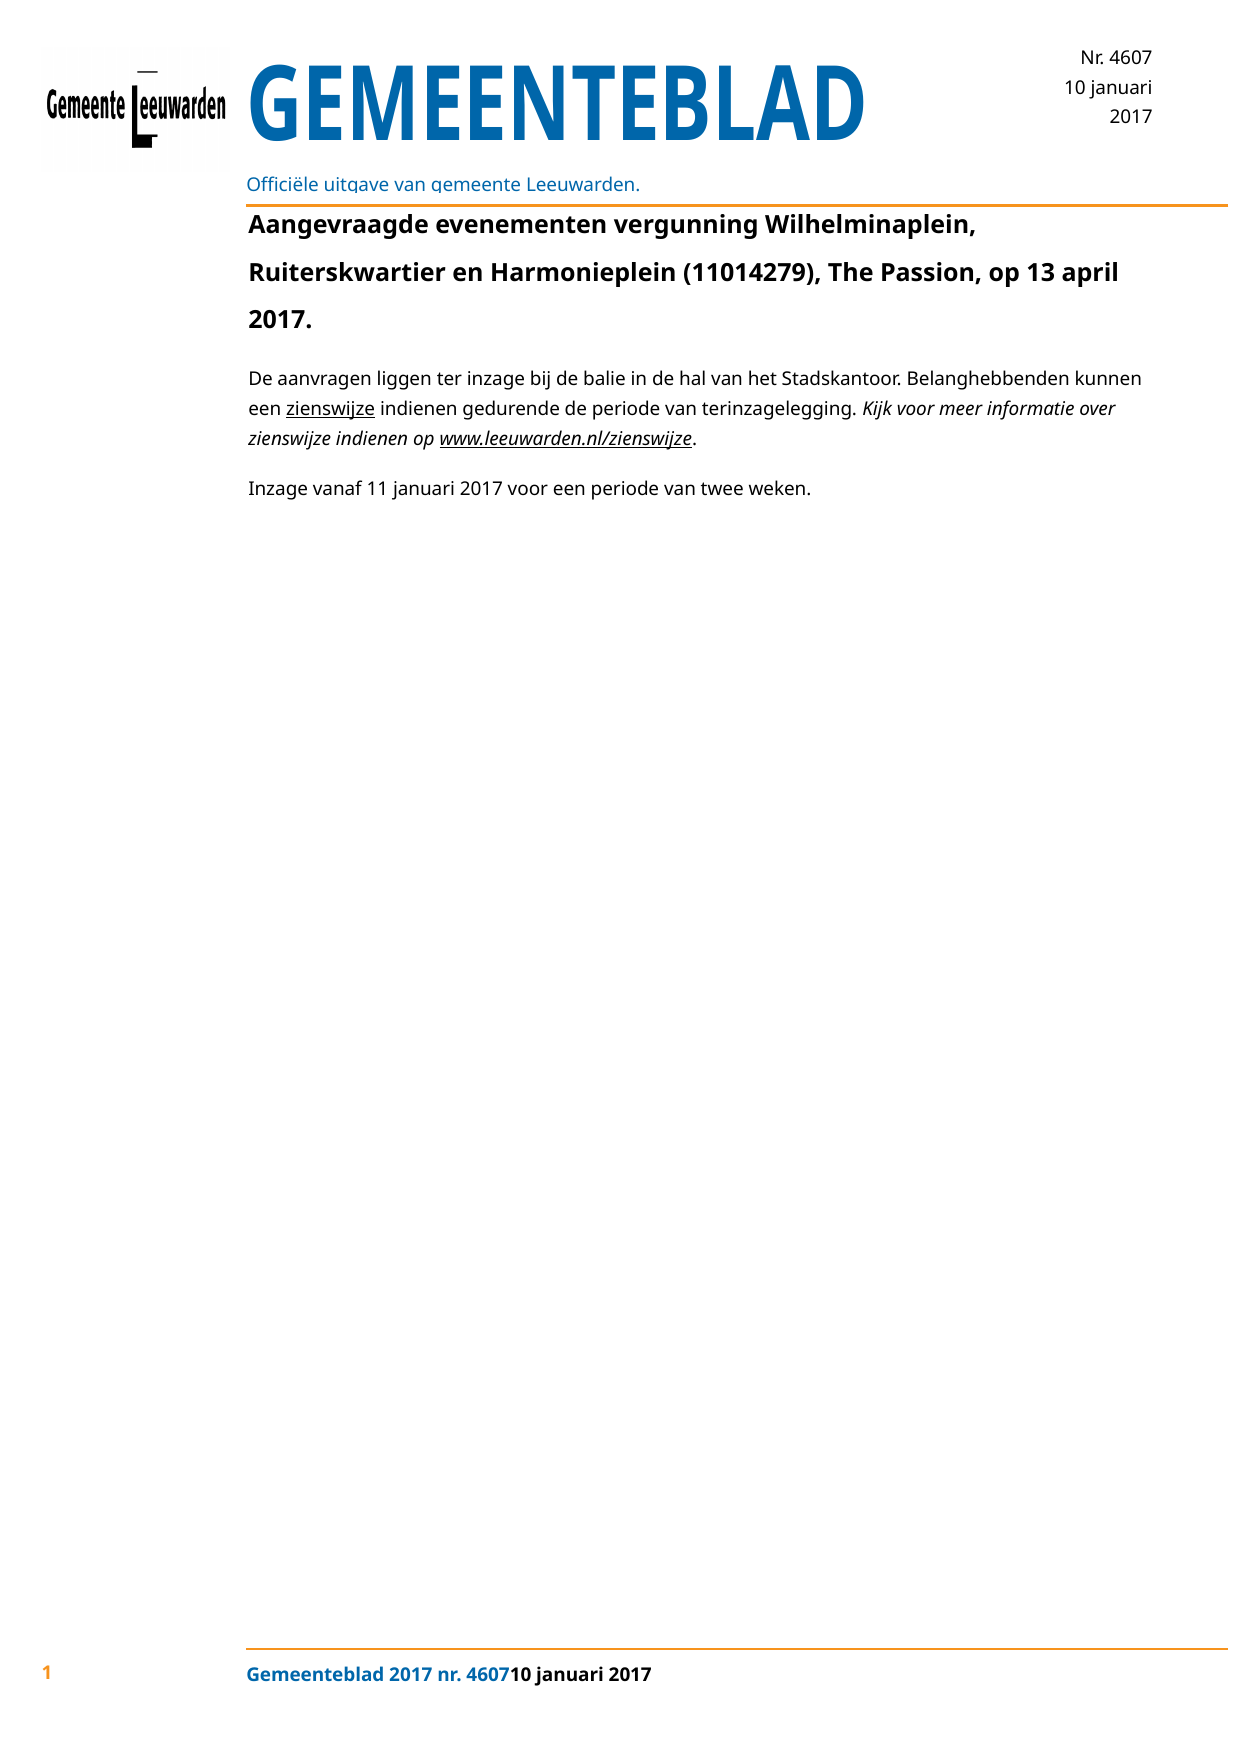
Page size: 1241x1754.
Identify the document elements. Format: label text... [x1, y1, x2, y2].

text Aangevraagde evenementen vergunning Wilhelminaplein, Ruiterskwartier en Harmonieplein (11014279), The Passion, op 13 april 2017. [248, 207, 1152, 336]
text Inzage vanaf 11 januari 2017 voor een periode van twee weken. [248, 475, 1152, 501]
picture [41, 47, 231, 172]
text De aanvragen liggen ter inzage bij de balie in de hal van het Stadskantoor. Belanghebbenden kunnen een zienswijze indienen gedurende de periode van terinzagelegging. Kijk voor meer informatie over zienswijze indienen op www.leeuwarden.nl/zienswijze. [248, 366, 1152, 450]
